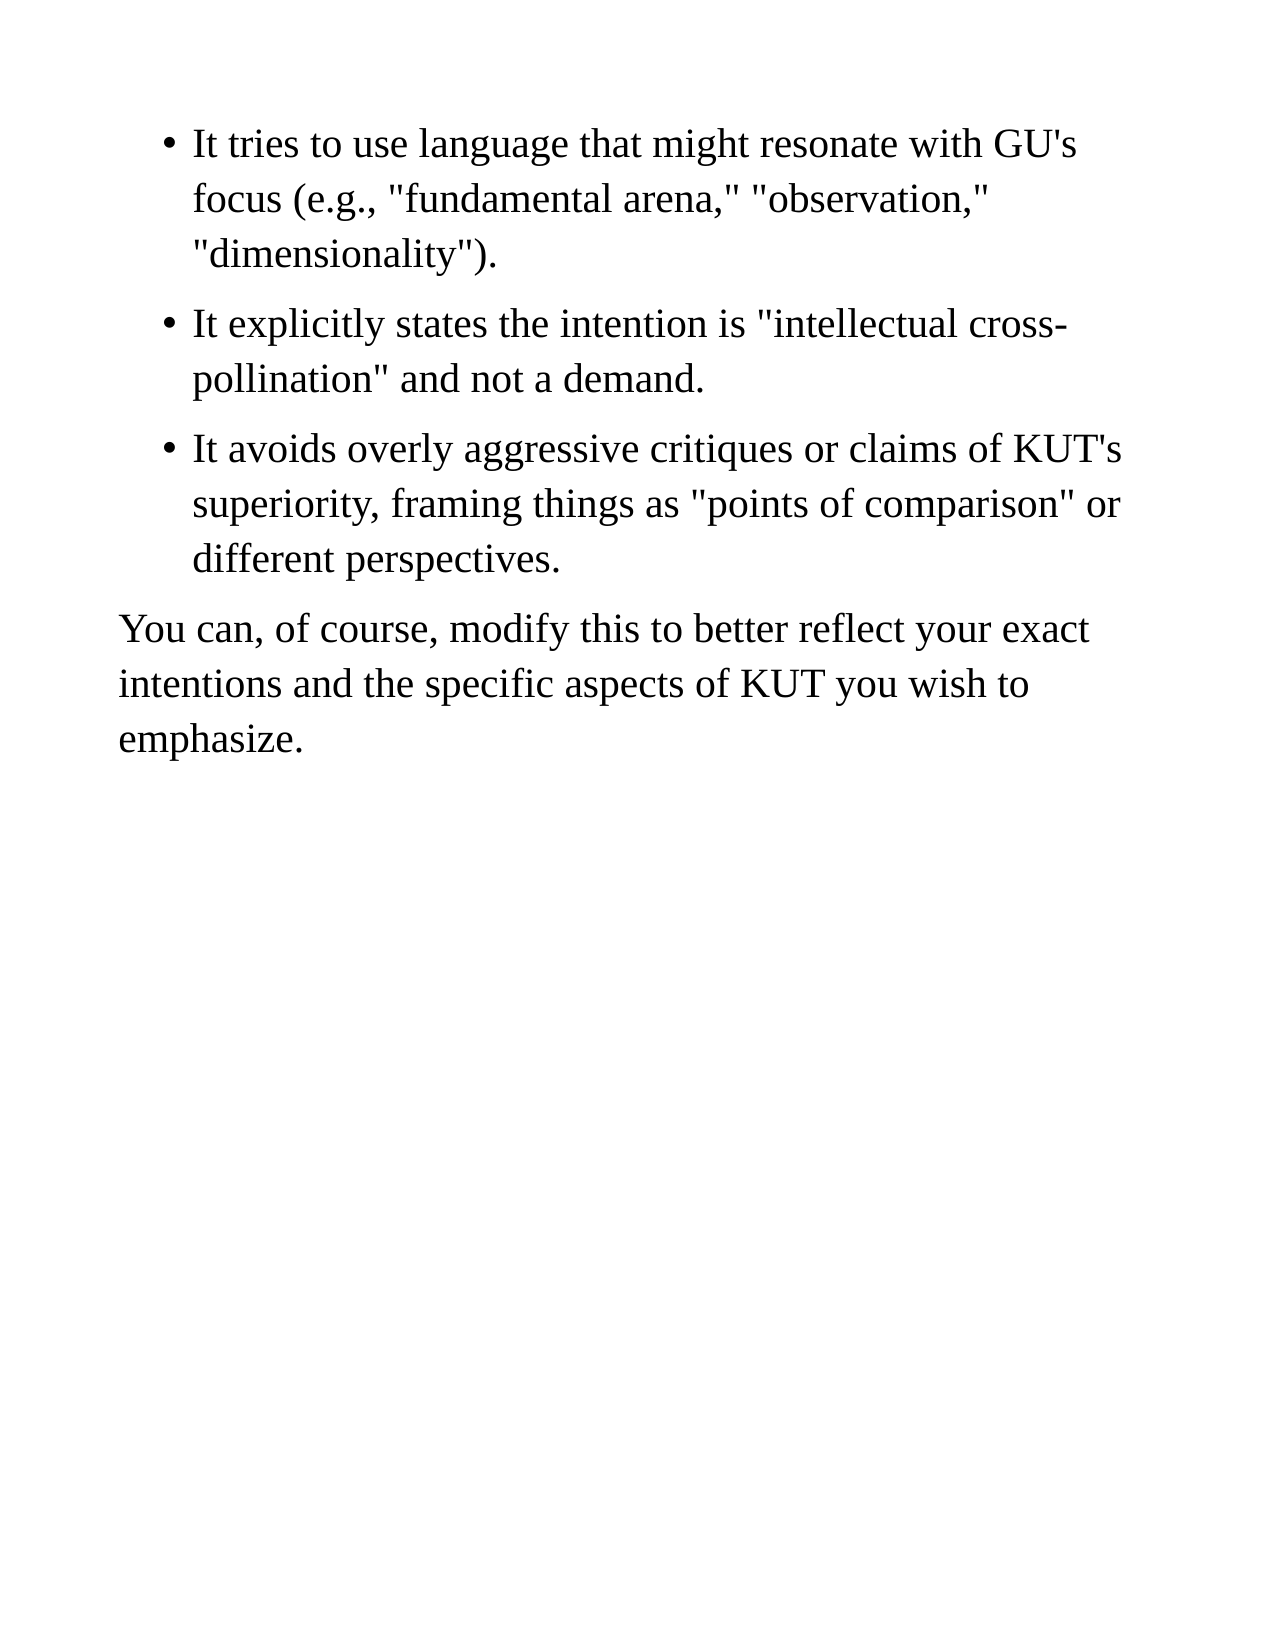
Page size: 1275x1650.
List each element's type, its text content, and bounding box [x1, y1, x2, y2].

list It tries to use language that might resonate with GU's focus (e.g., "fundamental arena," "observation," "dimensionality"). [162, 118, 1157, 276]
list It explicitly states the intention is "intellectual cross-pollination" and not a demand. [162, 298, 1157, 401]
list It avoids overly aggressive critiques or claims of KUT's superiority, framing things as "points of comparison" or different perspectives. [162, 423, 1157, 581]
text You can, of course, modify this to better reflect your exact intentions and the specific aspects of KUT you wish to emphasize. [118, 603, 1157, 761]
